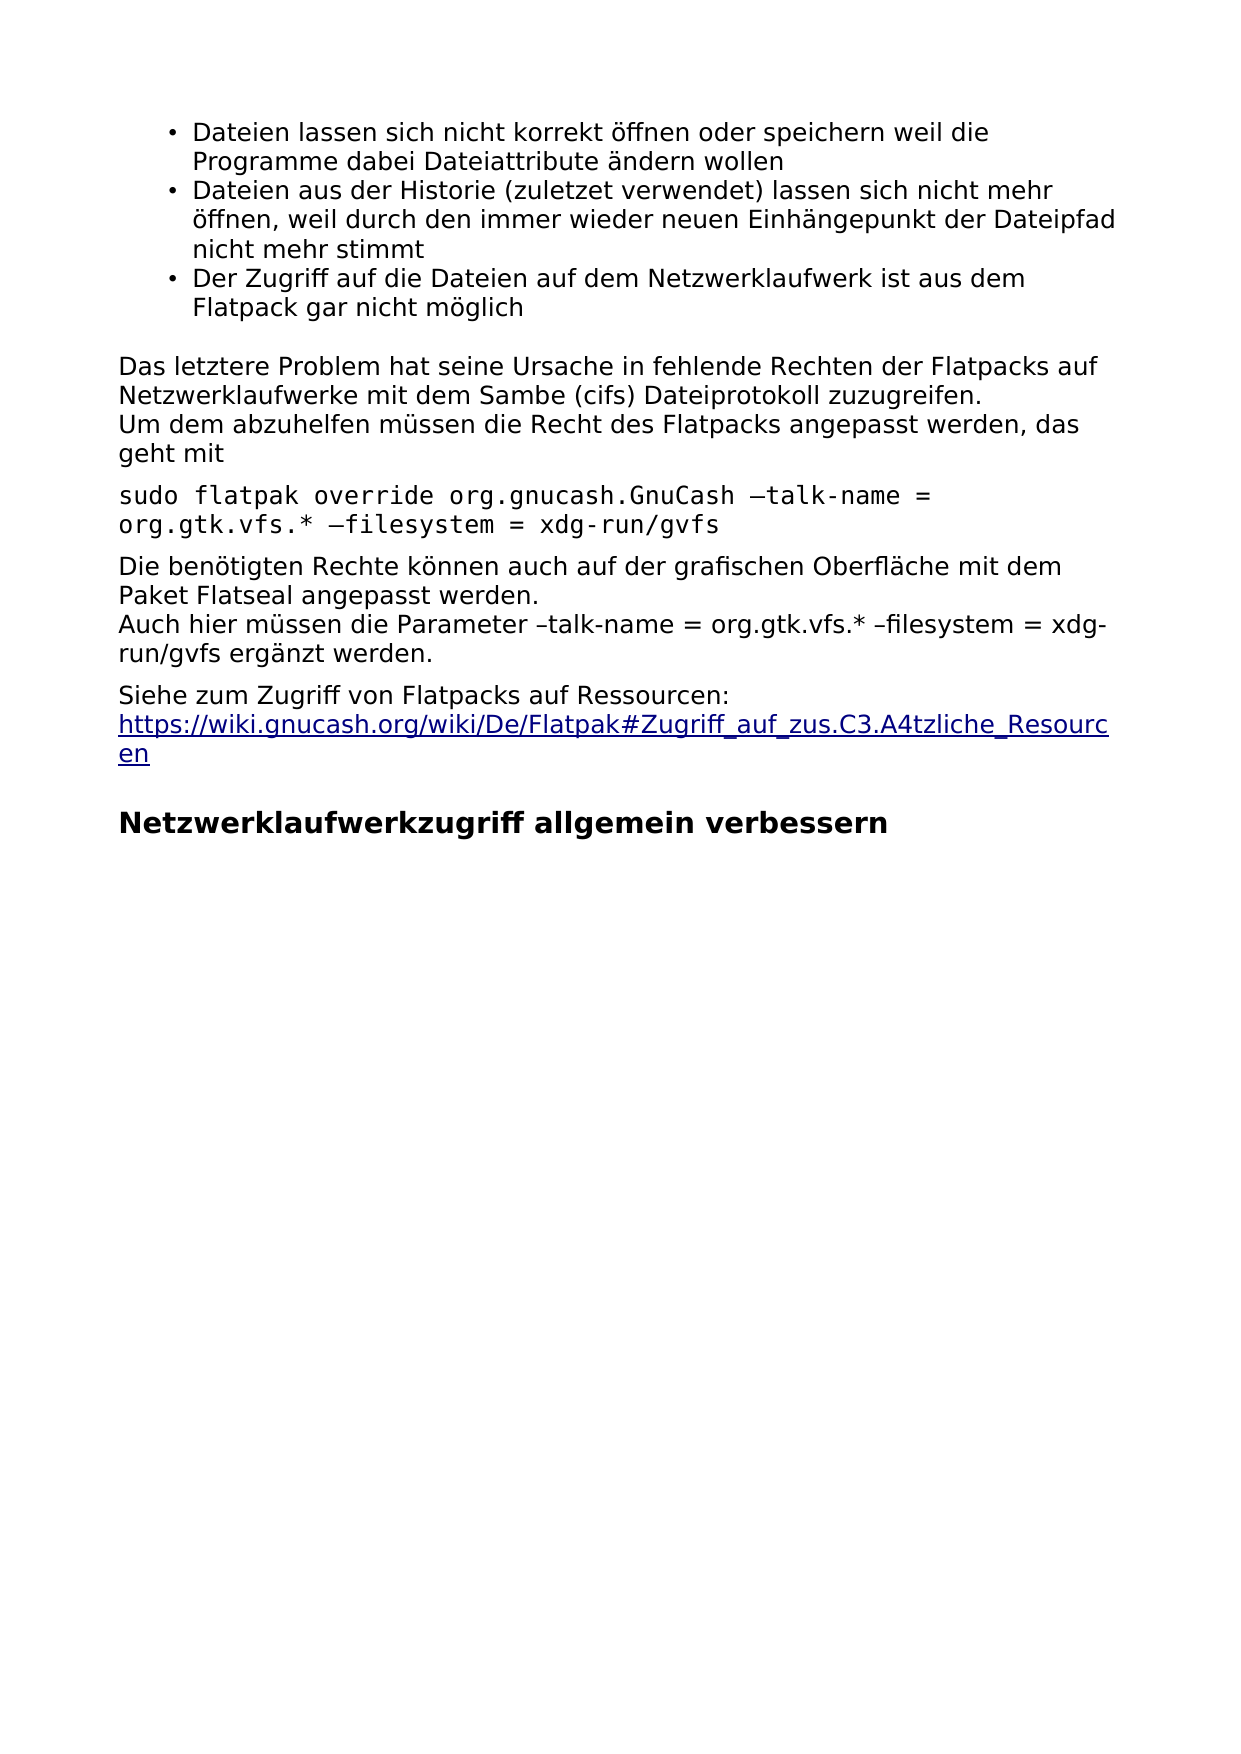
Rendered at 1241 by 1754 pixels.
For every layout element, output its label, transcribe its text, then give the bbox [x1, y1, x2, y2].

list Dateien lassen sich nicht korrekt öffnen oder speichern weil die Programme dabei Dateiattribute ändern wollen [177, 118, 1122, 176]
subtitle Netzwerklaufwerkzugriff allgemein verbessern [118, 806, 1122, 840]
list Dateien aus der Historie (zuletzet verwendet) lassen sich nicht mehr öffnen, weil durch den immer wieder neuen Einhängepunkt der Dateipfad nicht mehr stimmt [177, 176, 1122, 264]
text sudo flatpak override org.gnucash.GnuCash –talk-name = org.gtk.vfs.* –filesystem = xdg-run/gvfs [118, 481, 1122, 539]
list Der Zugriff auf die Dateien auf dem Netzwerklaufwerk ist aus dem Flatpack gar nicht möglich [177, 264, 1122, 322]
text Das letztere Problem hat seine Ursache in fehlende Rechten der Flatpacks auf Netzwerklaufwerke mit dem Sambe (cifs) Dateiprotokoll zuzugreifen. Um dem abzuhelfen müssen die Recht des Flatpacks angepasst werden, das geht mit [118, 352, 1122, 468]
text Siehe zum Zugriff von Flatpacks auf Ressourcen: https://wiki.gnucash.org/wiki/De/Flatpak#Zugriff_auf_zus.C3.A4tzliche_Resourcen [118, 681, 1122, 768]
text Die benötigten Rechte können auch auf der grafischen Oberfläche mit dem Paket Flatseal angepasst werden. Auch hier müssen die Parameter –talk-name = org.gtk.vfs.* –filesystem = xdg-run/gvfs ergänzt werden. [118, 552, 1122, 668]
